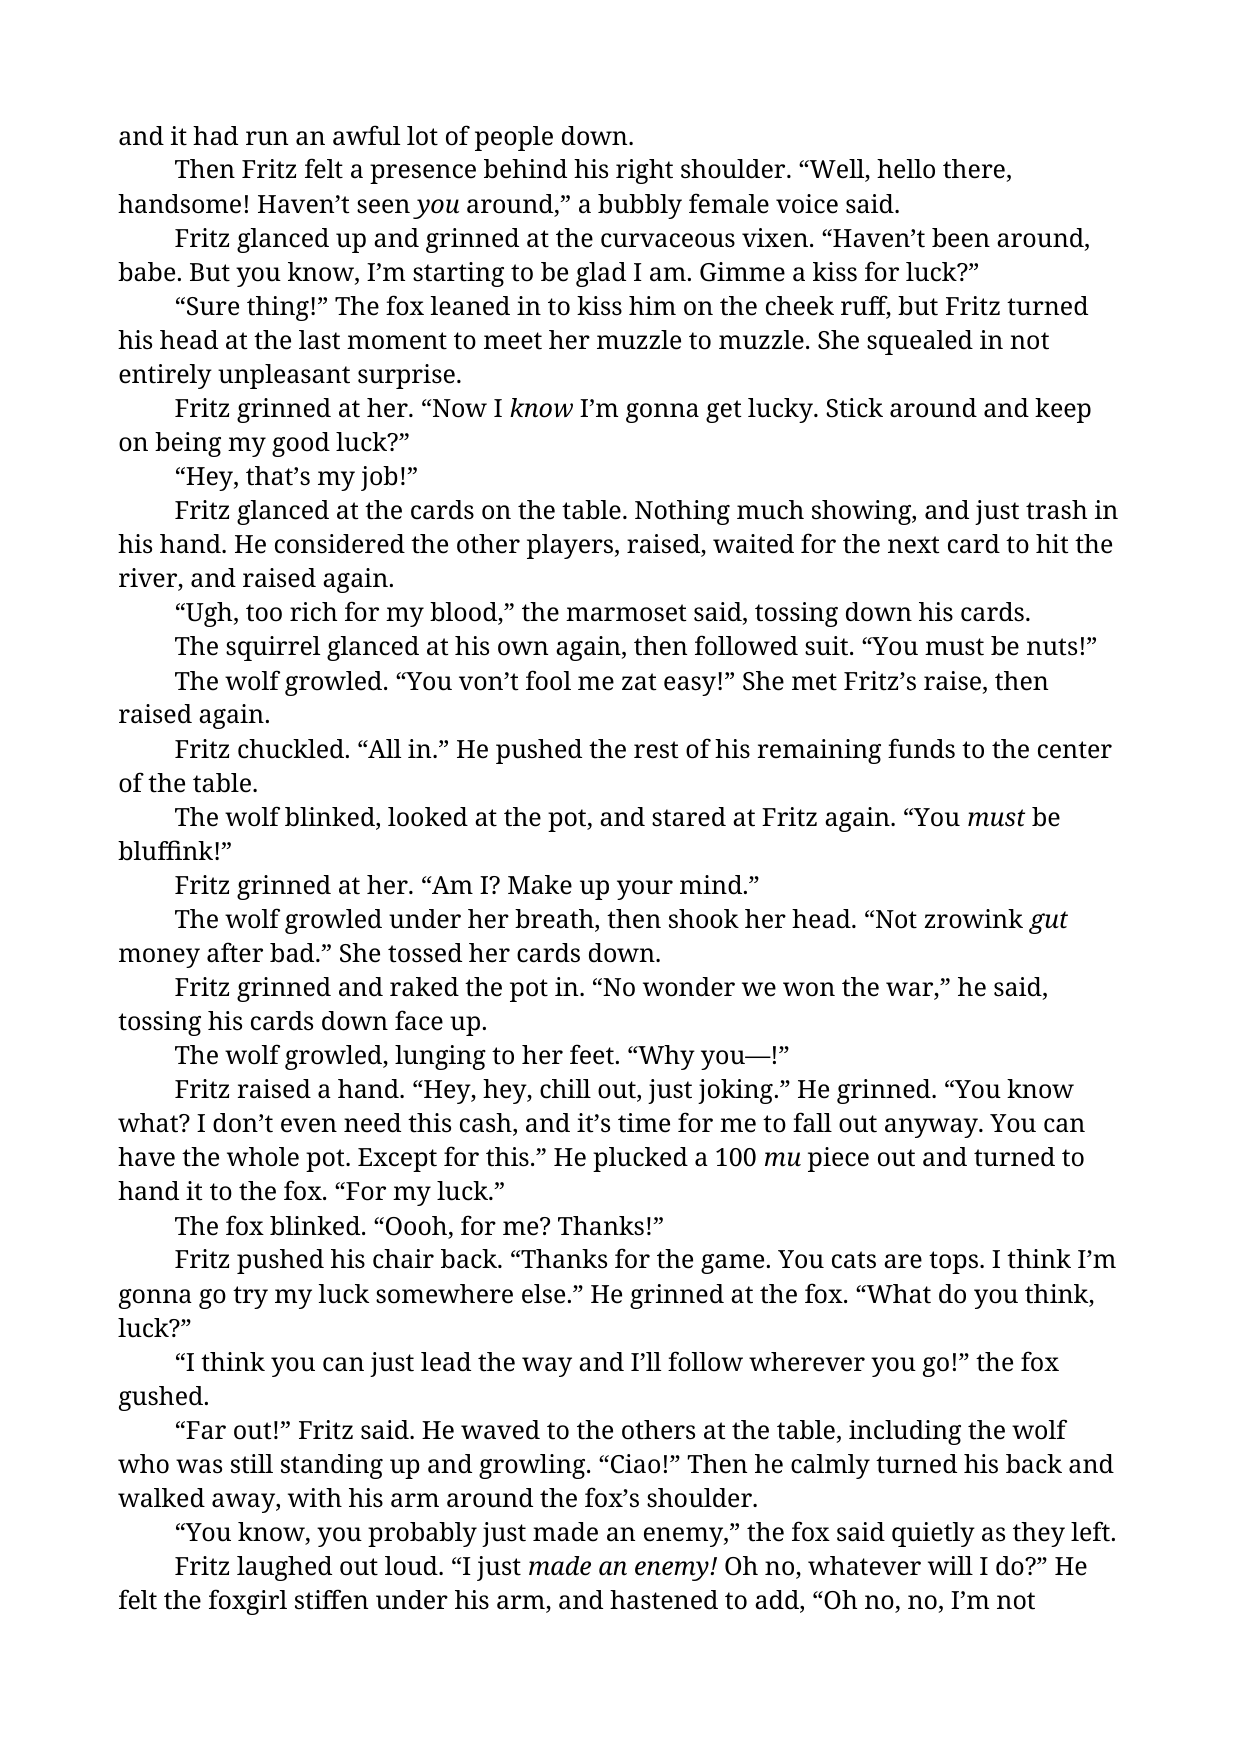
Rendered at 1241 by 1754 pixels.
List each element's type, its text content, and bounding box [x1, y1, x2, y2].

text The squirrel glanced at his own again, then followed suit. “You must be nuts!” [118, 629, 1122, 663]
text The wolf growled. “You von’t fool me zat easy!” She met Fritz’s raise, then raised again. [118, 663, 1122, 731]
text Fritz grinned and raked the pot in. “No wonder we won the war,” he said, tossing his cards down face up. [118, 970, 1122, 1038]
text Fritz glanced up and grinned at the curvaceous vixen. “Haven’t been around, babe. But you know, I’m starting to be glad I am. Gimme a kiss for luck?” [118, 220, 1122, 288]
text “You know, you probably just made an enemy,” the fox said quietly as they left. [118, 1515, 1122, 1549]
text Fritz glanced at the cards on the table. Nothing much showing, and just trash in his hand. He considered the other players, raised, waited for the next card to hit the river, and raised again. [118, 493, 1122, 595]
text The fox blinked. “Oooh, for me? Thanks!” [118, 1208, 1122, 1242]
text and it had run an awful lot of people down. [118, 118, 1122, 152]
text “Far out!” Fritz said. He waved to the others at the table, including the wolf who was still standing up and growling. “Ciao!” Then he calmly turned his back and walked away, with his arm around the fox’s shoulder. [118, 1412, 1122, 1515]
text “Ugh, too rich for my blood,” the marmoset said, tossing down his cards. [118, 595, 1122, 629]
text “I think you can just lead the way and I’ll follow wherever you go!” the fox gushed. [118, 1344, 1122, 1412]
text The wolf growled under her breath, then shook her head. “Not zrowink gut money after bad.” She tossed her cards down. [118, 902, 1122, 970]
text “Hey, that’s my job!” [118, 459, 1122, 493]
text Fritz laughed out loud. “I just made an enemy! Oh no, whatever will I do?” He felt the foxgirl stiffen under his arm, and hastened to add, “Oh no, no, I’m not [118, 1549, 1122, 1617]
text Fritz raised a hand. “Hey, hey, chill out, just joking.” He grinned. “You know what? I don’t even need this cash, and it’s time for me to fall out anyway. You can have the whole pot. Except for this.” He plucked a 100 mu piece out and turned to hand it to the fox. “For my luck.” [118, 1072, 1122, 1208]
text “Sure thing!” The fox leaned in to kiss him on the cheek ruff, but Fritz turned his head at the last moment to meet her muzzle to muzzle. She squealed in not entirely unpleasant surprise. [118, 288, 1122, 391]
text Fritz pushed his chair back. “Thanks for the game. You cats are tops. I think I’m gonna go try my luck somewhere else.” He grinned at the fox. “What do you think, luck?” [118, 1242, 1122, 1344]
text Fritz grinned at her. “Now I know I’m gonna get lucky. Stick around and keep on being my good luck?” [118, 391, 1122, 459]
text The wolf growled, lunging to her feet. “Why you—!” [118, 1038, 1122, 1072]
text Fritz chuckled. “All in.” He pushed the rest of his remaining funds to the center of the table. [118, 731, 1122, 799]
text Then Fritz felt a presence behind his right shoulder. “Well, hello there, handsome! Haven’t seen you around,” a bubbly female voice said. [118, 152, 1122, 220]
text The wolf blinked, looked at the pot, and stared at Fritz again. “You must be bluffink!” [118, 799, 1122, 867]
text Fritz grinned at her. “Am I? Make up your mind.” [118, 867, 1122, 902]
